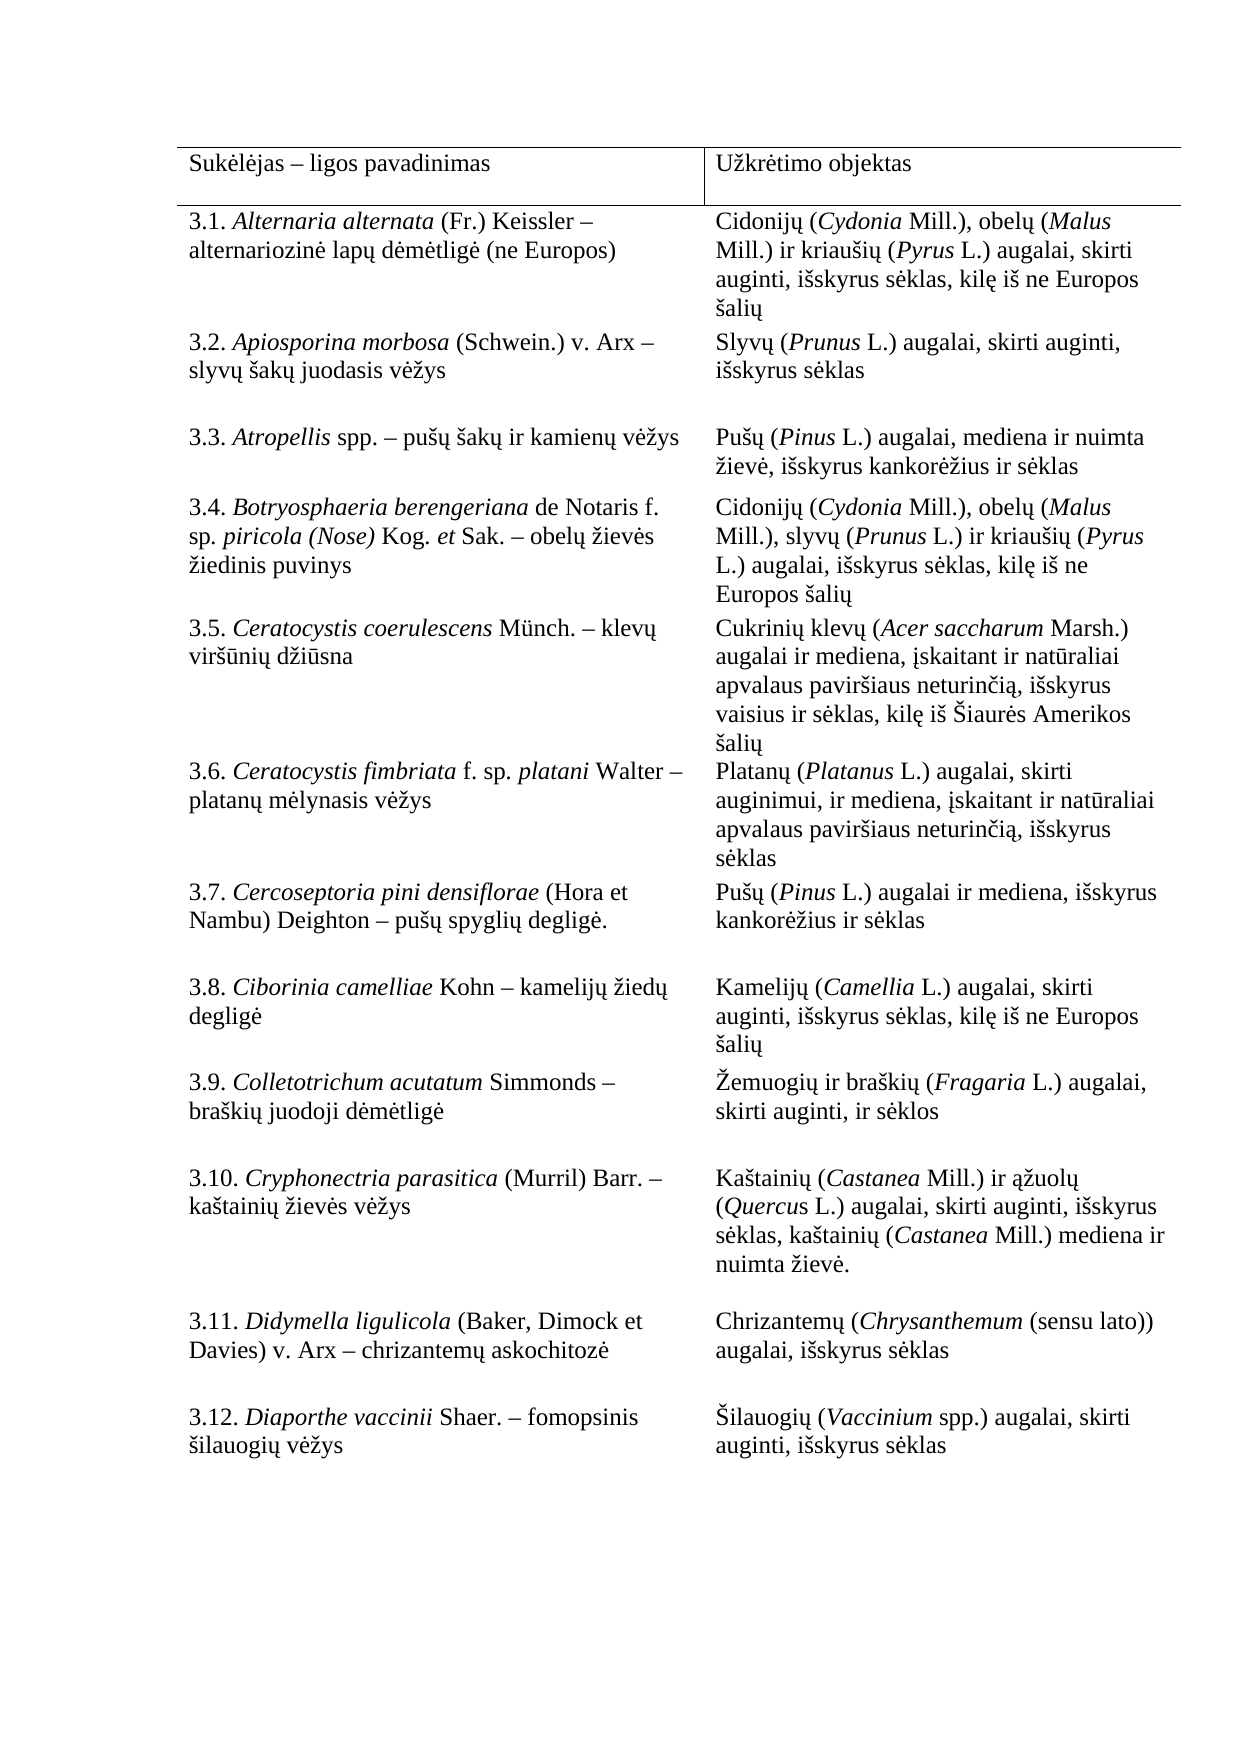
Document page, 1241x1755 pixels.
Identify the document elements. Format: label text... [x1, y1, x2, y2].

table_cell Pušų (Pinus L.) augalai, mediena ir nuimta žievė, išskyrus kankorėžius ir sėklas [704, 422, 1181, 492]
table_cell 3.1. Alternaria alternata (Fr.) Keissler – alternariozinė lapų dėmėtligė (ne Europos) [177, 206, 704, 327]
table_cell Cidonijų (Cydonia Mill.), obelų (Malus Mill.) ir kriaušių (Pyrus L.) augalai, skirti auginti, išskyrus sėklas, kilę iš ne Europos šalių [704, 206, 1181, 327]
table_cell 3.9. Colletotrichum acutatum Simmonds – braškių juodoji dėmėtligė [177, 1068, 704, 1163]
table_cell Pušų (Pinus L.) augalai ir mediena, išskyrus kankorėžius ir sėklas [704, 877, 1181, 972]
table_cell Kamelijų (Camellia L.) augalai, skirti auginti, išskyrus sėklas, kilę iš ne Europos šalių [704, 972, 1181, 1067]
table_cell 3.12. Diaporthe vaccinii Shaer. – fomopsinis šilauogių vėžys [177, 1402, 704, 1474]
table_cell Žemuogių ir braškių (Fragaria L.) augalai, skirti auginti, ir sėklos [704, 1068, 1181, 1163]
table_cell 3.5. Ceratocystis coerulescens Münch. – klevų viršūnių džiūsna [177, 613, 704, 756]
table_cell 3.10. Cryphonectria parasitica (Murril) Barr. – kaštainių žievės vėžys [177, 1163, 704, 1306]
table_cell Slyvų (Prunus L.) augalai, skirti auginti, išskyrus sėklas [704, 327, 1181, 422]
table_cell Kaštainių (Castanea Mill.) ir ąžuolų (Quercus L.) augalai, skirti auginti, išskyrus sėklas, kaštainių (Castanea Mill.) mediena ir nuimta žievė. [704, 1163, 1181, 1306]
table_cell Platanų (Platanus L.) augalai, skirti auginimui, ir mediena, įskaitant ir natūraliai apvalaus paviršiaus neturinčią, išskyrus sėklas [704, 756, 1181, 877]
table_cell 3.11. Didymella ligulicola (Baker, Dimock et Davies) v. Arx – chrizantemų askochitozė [177, 1306, 704, 1402]
table_cell 3.2. Apiosporina morbosa (Schwein.) v. Arx – slyvų šakų juodasis vėžys [177, 327, 704, 422]
table_cell 3.4. Botryosphaeria berengeriana de Notaris f. sp. piricola (Nose) Kog. et Sak. – obelų žievės žiedinis puvinys [177, 493, 704, 613]
table_cell 3.6. Ceratocystis fimbriata f. sp. platani Walter – platanų mėlynasis vėžys [177, 756, 704, 877]
table_header Užkrėtimo objektas [705, 148, 1181, 205]
table_cell Cidonijų (Cydonia Mill.), obelų (Malus Mill.), slyvų (Prunus L.) ir kriaušių (Pyrus L.) augalai, išskyrus sėklas, kilę iš ne Europos šalių [704, 493, 1181, 613]
table_header Sukėlėjas – ligos pavadinimas [177, 148, 704, 205]
table_cell Šilauogių (Vaccinium spp.) augalai, skirti auginti, išskyrus sėklas [704, 1402, 1181, 1474]
table_cell 3.8. Ciborinia camelliae Kohn – kamelijų žiedų degligė [177, 972, 704, 1067]
table_cell 3.3. Atropellis spp. – pušų šakų ir kamienų vėžys [177, 422, 704, 492]
table_cell Cukrinių klevų (Acer saccharum Marsh.) augalai ir mediena, įskaitant ir natūraliai apvalaus paviršiaus neturinčią, išskyrus vaisius ir sėklas, kilę iš Šiaurės Amerikos šalių [704, 613, 1181, 756]
table_cell Chrizantemų (Chrysanthemum (sensu lato)) augalai, išskyrus sėklas [704, 1306, 1181, 1402]
table_cell 3.7. Cercoseptoria pini densiflorae (Hora et Nambu) Deighton – pušų spyglių degligė. [177, 877, 704, 972]
